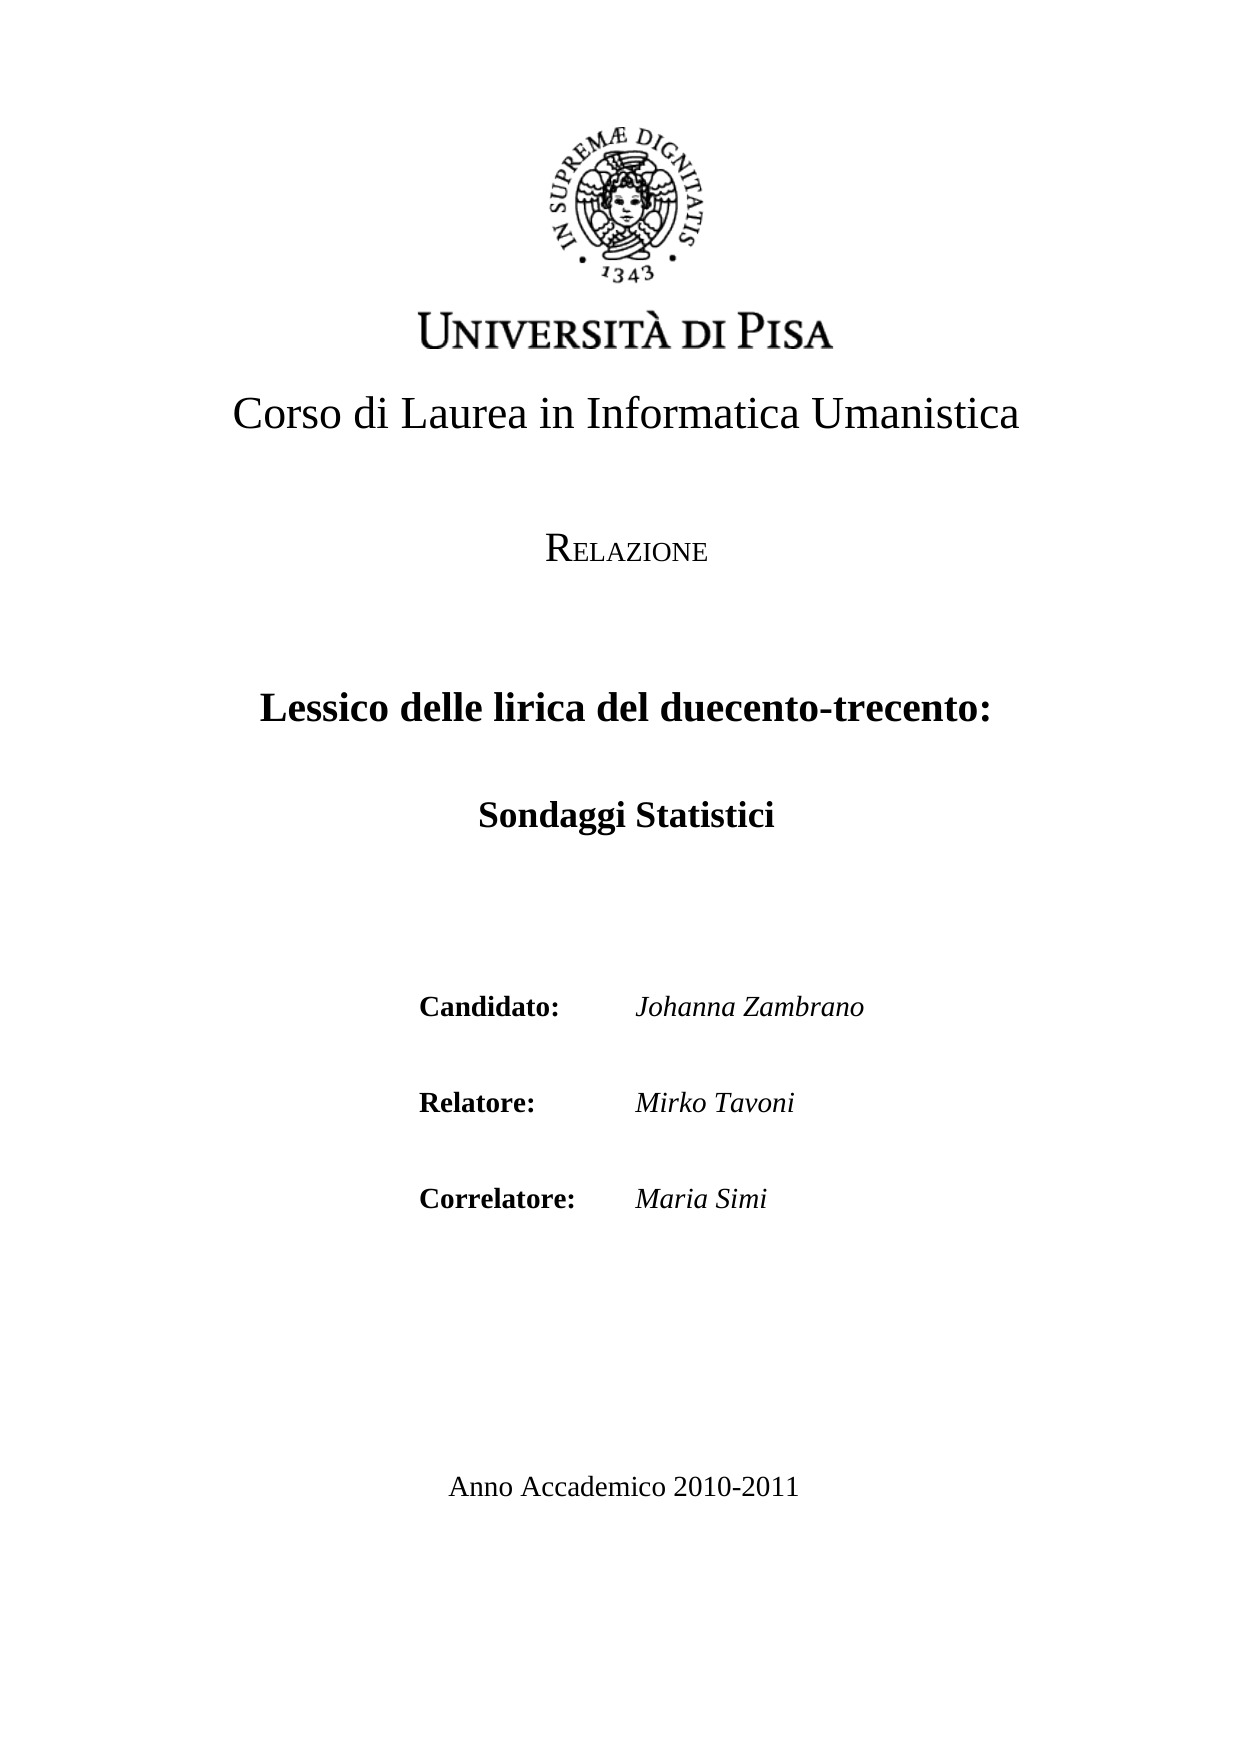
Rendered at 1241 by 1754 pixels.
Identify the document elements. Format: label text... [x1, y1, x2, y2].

subtitle Sondaggi Statistici [118, 792, 1134, 836]
subtitle Corso di Laurea in Informatica Umanistica [118, 386, 1134, 439]
text Candidato: Johanna Zambrano [266, 989, 1134, 1023]
text Anno Accademico 2010-2011 [266, 1469, 1134, 1503]
text Correlatore: Maria Simi [266, 1181, 1134, 1215]
subtitle Relazione [118, 522, 1134, 570]
subtitle Lessico delle lirica del duecento-trecento: [118, 682, 1134, 730]
picture [417, 127, 835, 349]
text Relatore: Mirko Tavoni [266, 1085, 1134, 1119]
